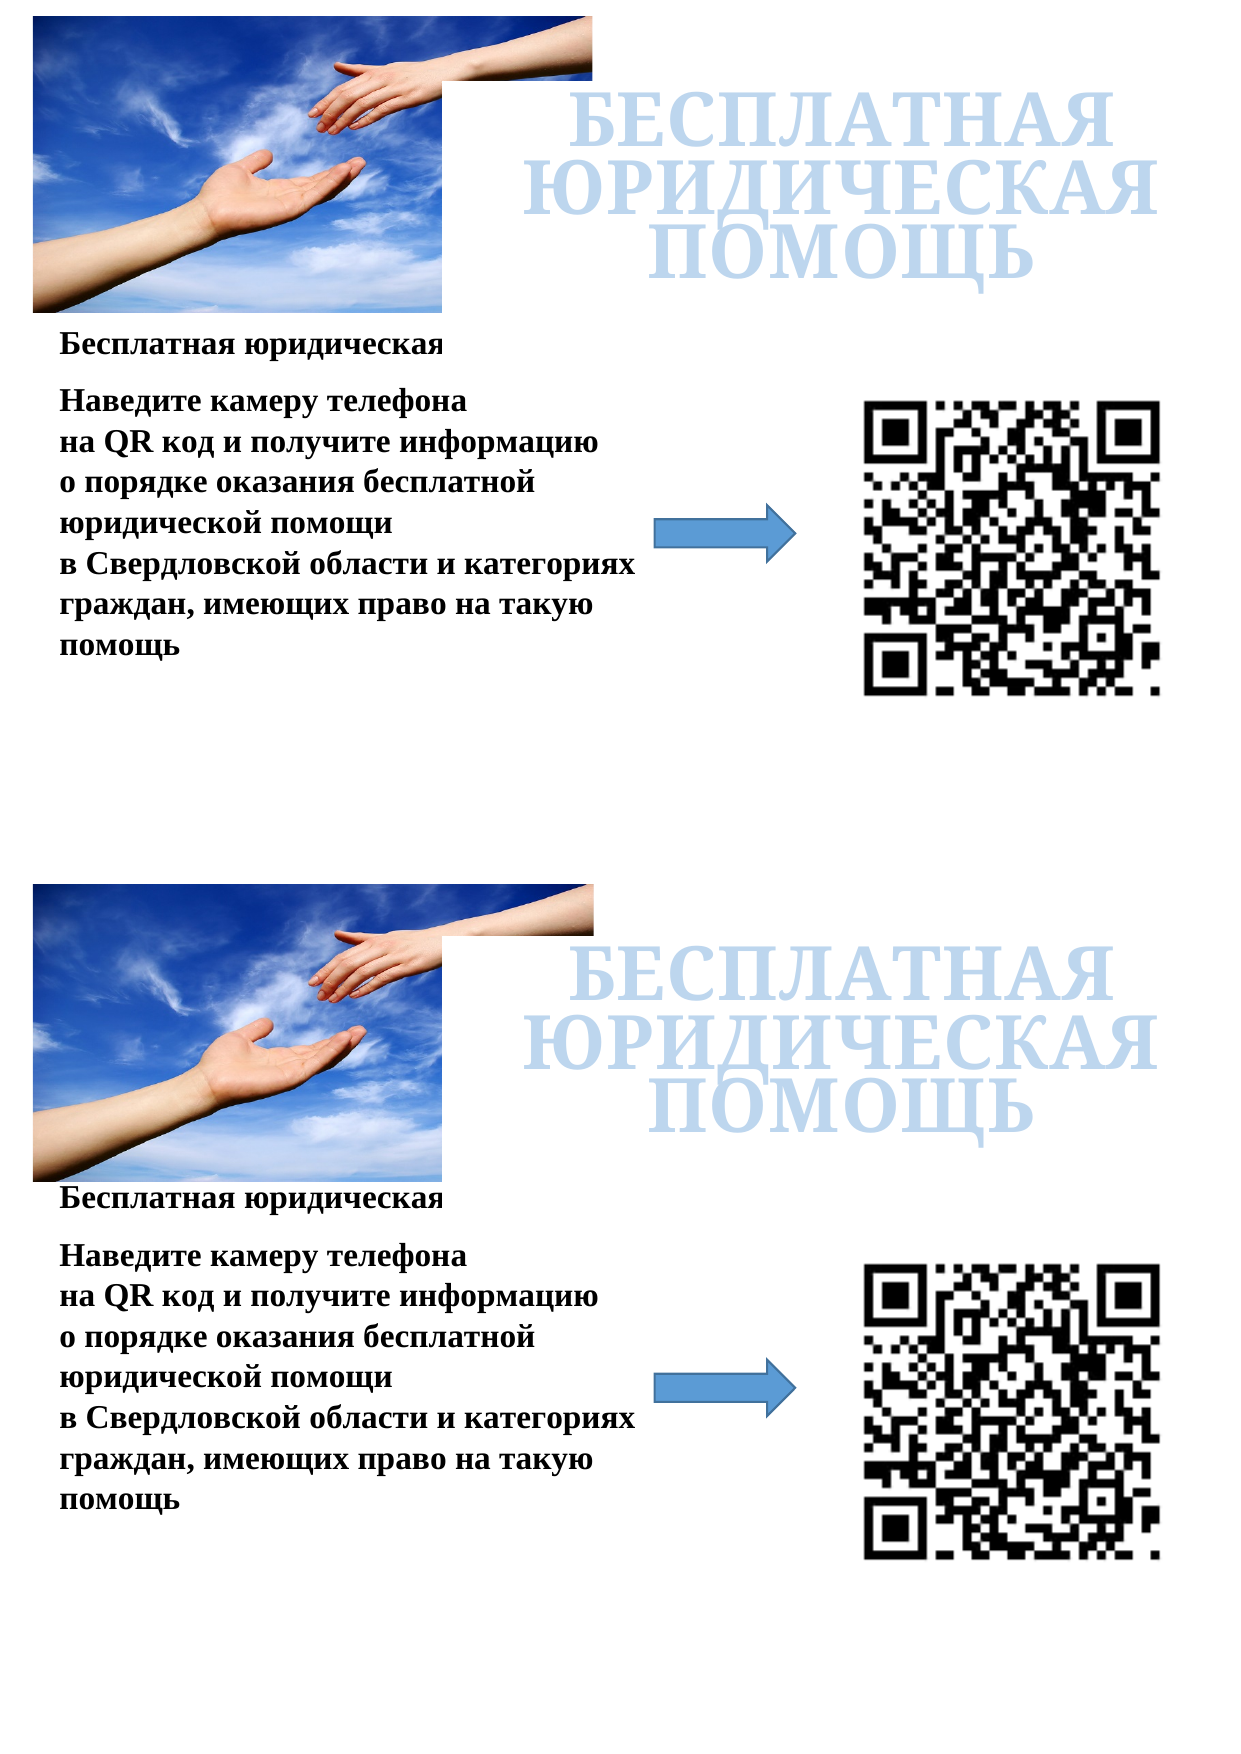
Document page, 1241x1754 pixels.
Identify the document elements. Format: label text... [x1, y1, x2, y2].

text о порядке оказания бесплатной юридической помощи [59, 1316, 709, 1395]
text в Свердловской области и категориях граждан, имеющих право на такую помощь [59, 1397, 709, 1517]
text Бесплатная юридическая помощь стала доступнее!!! [59, 1182, 442, 1216]
text на QR код и получите информацию [59, 1276, 709, 1314]
text в Свердловской области и категориях граждан, имеющих право на такую помощь [59, 543, 709, 662]
text на QR код и получите информацию о порядке оказания бесплатной юридической помощи [59, 421, 709, 541]
text Наведите камеру телефона [59, 1235, 709, 1273]
text Бесплатная юридическая помощь стала доступнее!!! [59, 323, 442, 361]
text Наведите камеру телефона [59, 380, 709, 419]
text БЕСПЛАТНАЯ ЮРИДИЧЕСКАЯ ПОМОЩЬ [457, 89, 1225, 297]
text БЕСПЛАТНАЯ ЮРИДИЧЕСКАЯ ПОМОЩЬ [457, 943, 1225, 1152]
